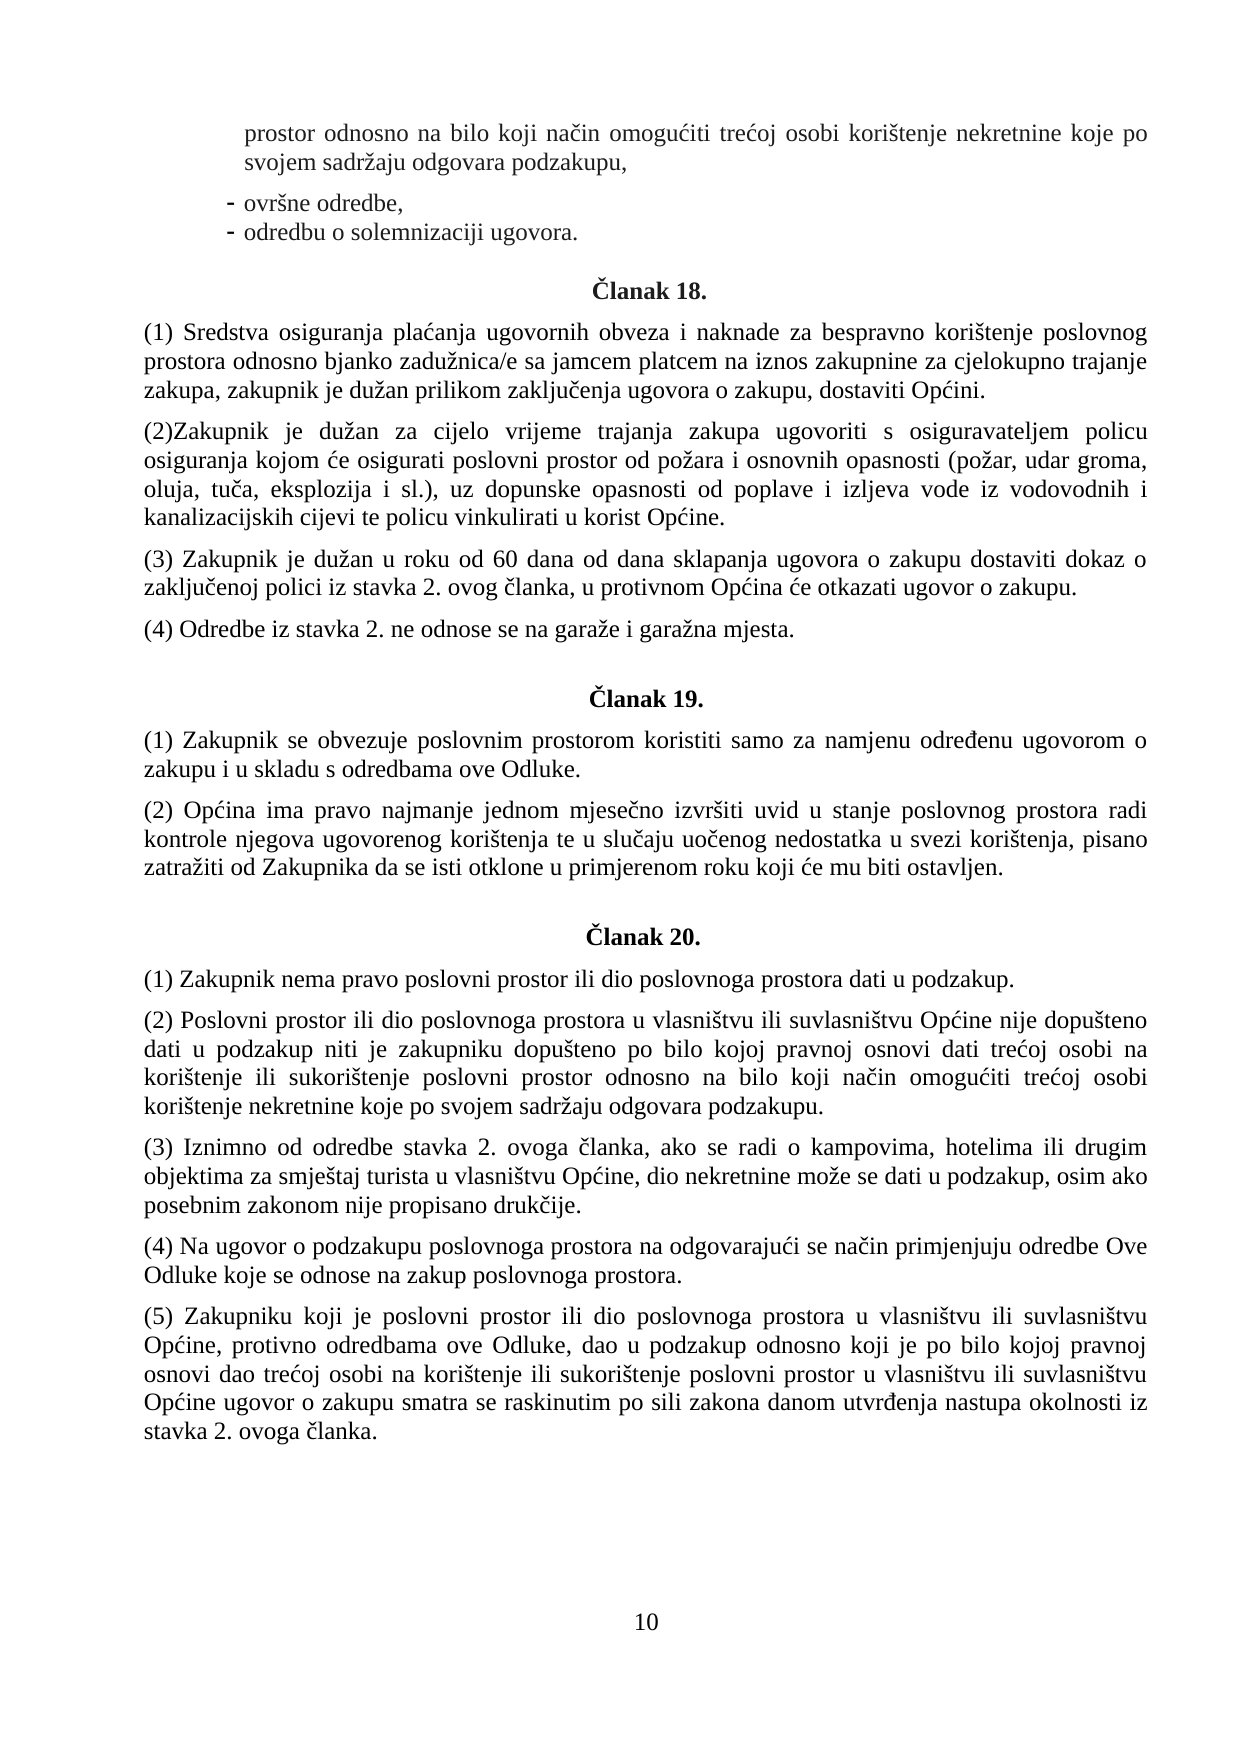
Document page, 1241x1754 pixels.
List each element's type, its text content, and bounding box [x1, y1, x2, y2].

list (3) Zakupnik je dužan u roku od 60 dana od dana sklapanja ugovora o zakupu dostaviti dokaz o zaključenoj polici iz stavka 2. ovog članka, u protivnom Općina će otkazati ugovor o zakupu. [144, 544, 1148, 601]
text Članak 20. [144, 922, 1148, 951]
list (1) Sredstva osiguranja plaćanja ugovornih obveza i naknade za bespravno korištenje poslovnog prostora odnosno bjanko zadužnica/e sa jamcem platcem na iznos zakupnine za cjelokupno trajanje zakupa, zakupnik je dužan prilikom zaključenja ugovora o zakupu, dostaviti Općini. [144, 317, 1148, 404]
list (4) Odredbe iz stavka 2. ne odnose se na garaže i garažna mjesta. [144, 614, 1148, 642]
list (2) Poslovni prostor ili dio poslovnoga prostora u vlasništvu ili suvlasništvu Općine nije dopušteno dati u podzakup niti je zakupniku dopušteno po bilo kojoj pravnoj osnovi dati trećoj osobi na korištenje ili sukorištenje poslovni prostor odnosno na bilo koji način omogućiti trećoj osobi korištenje nekretnine koje po svojem sadržaju odgovara podzakupu. [138, 1005, 1148, 1120]
list (4) Na ugovor o podzakupu poslovnoga prostora na odgovarajući se način primjenjuju odredbe Ove Odluke koje se odnose na zakup poslovnoga prostora. [132, 1231, 1148, 1289]
list (3) Iznimno od odredbe stavka 2. ovoga članka, ako se radi o kampovima, hotelima ili drugim objektima za smještaj turista u vlasništvu Općine, dio nekretnine može se dati u podzakup, osim ako posebnim zakonom nije propisano drukčije. [144, 1132, 1148, 1219]
list (1) Zakupnik se obvezuje poslovnim prostorom koristiti samo za namjenu određenu ugovorom o zakupu i u skladu s odredbama ove Odluke. [144, 725, 1148, 782]
list (2) Općina ima pravo najmanje jednom mjesečno izvršiti uvid u stanje poslovnog prostora radi kontrole njegova ugovorenog korištenja te u slučaju uočenog nedostatka u svezi korištenja, pisano zatražiti od Zakupnika da se isti otklone u primjerenom roku koji će mu biti ostavljen. [138, 795, 1148, 881]
list odredbu o solemnizaciji ugovora. [226, 217, 1148, 246]
list Zakupnik nema pravo poslovni prostor ili dio poslovnoga prostora dati u podzakup. [144, 964, 1148, 992]
list ovršne odredbe, [226, 188, 1148, 217]
list Članak 18. [144, 276, 1148, 305]
list prostor odnosno na bilo koji način omogućiti trećoj osobi korištenje nekretnine koje po svojem sadržaju odgovara podzakupu, [226, 118, 1148, 176]
text Članak 19. [144, 684, 1148, 712]
list (5) Zakupniku koji je poslovni prostor ili dio poslovnoga prostora u vlasništvu ili suvlasništvu Općine, protivno odredbama ove Odluke, dao u podzakup odnosno koji je po bilo kojoj pravnoj osnovi dao trećoj osobi na korištenje ili sukorištenje poslovni prostor u vlasništvu ili suvlasništvu Općine ugovor o zakupu smatra se raskinutim po sili zakona danom utvrđenja nastupa okolnosti iz stavka 2. ovoga članka. [126, 1301, 1148, 1445]
list (2)Zakupnik je dužan za cijelo vrijeme trajanja zakupa ugovoriti s osiguravateljem policu osiguranja kojom će osigurati poslovni prostor od požara i osnovnih opasnosti (požar, udar groma, oluja, tuča, eksplozija i sl.), uz dopunske opasnosti od poplave i izljeva vode iz vodovodnih i kanalizacijskih cijevi te policu vinkulirati u korist Općine. [144, 416, 1148, 531]
